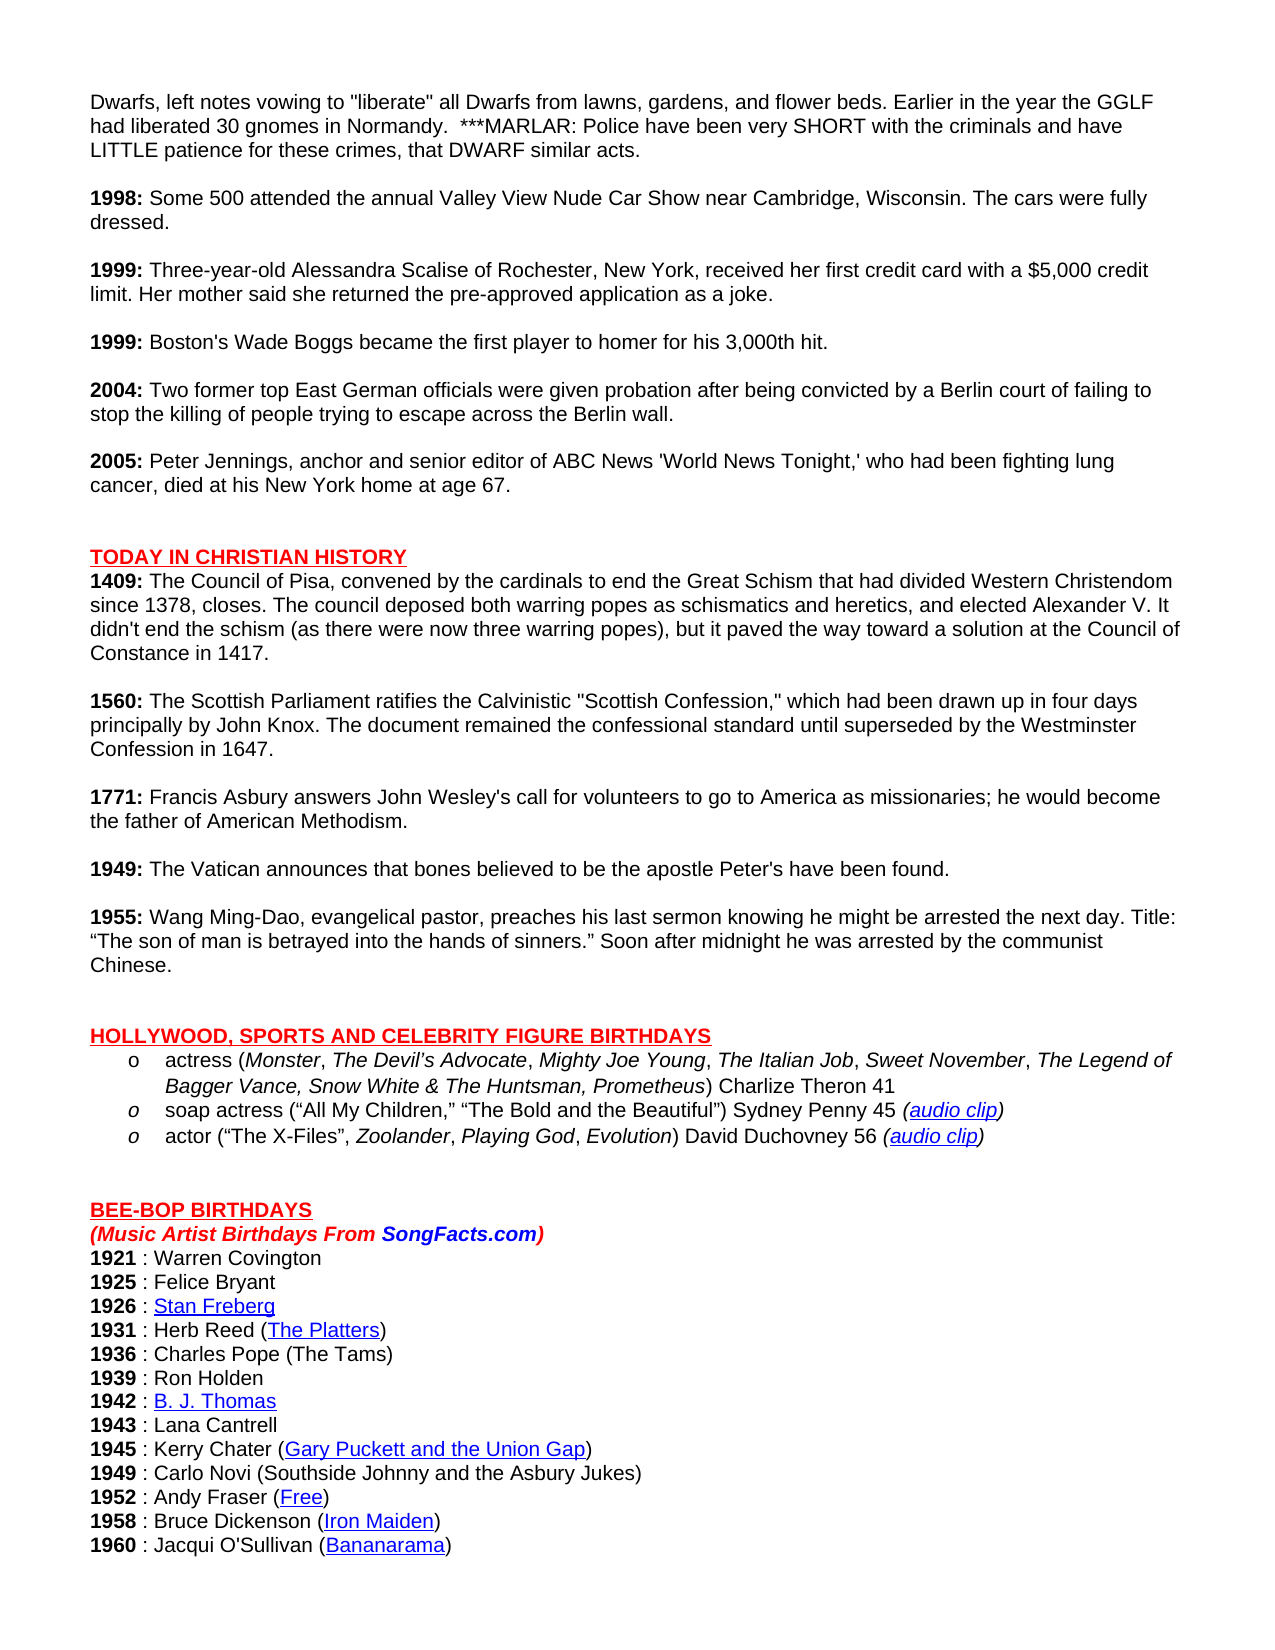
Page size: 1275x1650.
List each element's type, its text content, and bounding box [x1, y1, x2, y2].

text 1999: Boston's Wade Boggs became the first player to homer for his 3,000th hit. [90, 329, 1185, 353]
text HOLLYWOOD, SPORTS AND CELEBRITY FIGURE BIRTHDAYS [90, 1024, 1185, 1048]
text Dwarfs, left notes vowing to "liberate" all Dwarfs from lawns, gardens, and flower beds. Earlier in the year the GGLF had liberated 30 gnomes in Normandy. ***MARLAR: Police have been very SHORT with the criminals and have LITTLE patience for these crimes, that DWARF similar acts. [90, 90, 1185, 162]
text BEE-BOP BIRTHDAYS [90, 1198, 1185, 1222]
text 1921 : Warren Covington [90, 1246, 1185, 1269]
text 1942 : B. J. Thomas [90, 1389, 1185, 1413]
text 1999: Three-year-old Alessandra Scalise of Rochester, New York, received her first credit card with a $5,000 credit limit. Her mother said she returned the pre-approved application as a joke. [90, 258, 1185, 306]
text 1945 : Kerry Chater (Gary Puckett and the Union Gap) [90, 1437, 1185, 1461]
text 1955: Wang Ming-Dao, evangelical pastor, preaches his last sermon knowing he might be arrested the next day. Title: “The son of man is betrayed into the hands of sinners.” Soon after midnight he was arrested by the communist Chinese. [90, 904, 1185, 976]
text 1939 : Ron Holden [90, 1365, 1185, 1389]
text 1958 : Bruce Dickenson (Iron Maiden) [90, 1509, 1185, 1533]
text 1771: Francis Asbury answers John Wesley's call for volunteers to go to America as missionaries; he would become the father of American Methodism. [90, 785, 1185, 833]
text 1960 : Jacqui O'Sullivan (Bananarama) [90, 1533, 1185, 1557]
text 1949 : Carlo Novi (Southside Johnny and the Asbury Jukes) [90, 1461, 1185, 1485]
text 1925 : Felice Bryant [90, 1269, 1185, 1293]
text 1949: The Vatican announces that bones believed to be the apostle Peter's have been found. [90, 857, 1185, 881]
list soap actress (“All My Children,” “The Bold and the Beautiful”) Sydney Penny 45 (audio clip) [127, 1098, 1185, 1124]
text 1952 : Andy Fraser (Free) [90, 1485, 1185, 1509]
text (Music Artist Birthdays From SongFacts.com) [90, 1222, 1185, 1246]
text 1998: Some 500 attended the annual Valley View Nude Car Show near Cambridge, Wisconsin. The cars were fully dressed. [90, 186, 1185, 234]
list actor (“The X-Files”, Zoolander, Playing God, Evolution) David Duchovney 56 (audio clip) [127, 1124, 1185, 1150]
text 1409: The Council of Pisa, convened by the cardinals to end the Great Schism that had divided Western Christendom since 1378, closes. The council deposed both warring popes as schismatics and heretics, and elected Alexander V. It didn't end the schism (as there were now three warring popes), but it paved the way toward a solution at the Council of Constance in 1417. [90, 569, 1185, 665]
text 2004: Two former top East German officials were given probation after being convicted by a Berlin court of failing to stop the killing of people trying to escape across the Berlin wall. [90, 377, 1185, 425]
text 1943 : Lana Cantrell [90, 1413, 1185, 1437]
text 2005: Peter Jennings, anchor and senior editor of ABC News 'World News Tonight,' who had been fighting lung cancer, died at his New York home at age 67. [90, 449, 1185, 497]
text 1936 : Charles Pope (The Tams) [90, 1341, 1185, 1365]
text TODAY IN CHRISTIAN HISTORY [90, 545, 1185, 569]
text 1560: The Scottish Parliament ratifies the Calvinistic "Scottish Confession," which had been drawn up in four days principally by John Knox. The document remained the confessional standard until superseded by the Westminster Confession in 1647. [90, 689, 1185, 761]
text 1926 : Stan Freberg [90, 1293, 1185, 1317]
list actress (Monster, The Devil’s Advocate, Mighty Joe Young, The Italian Job, Sweet November, The Legend of Bagger Vance, Snow White & The Huntsman, Prometheus) Charlize Theron 41 [127, 1048, 1185, 1098]
text 1931 : Herb Reed (The Platters) [90, 1317, 1185, 1341]
